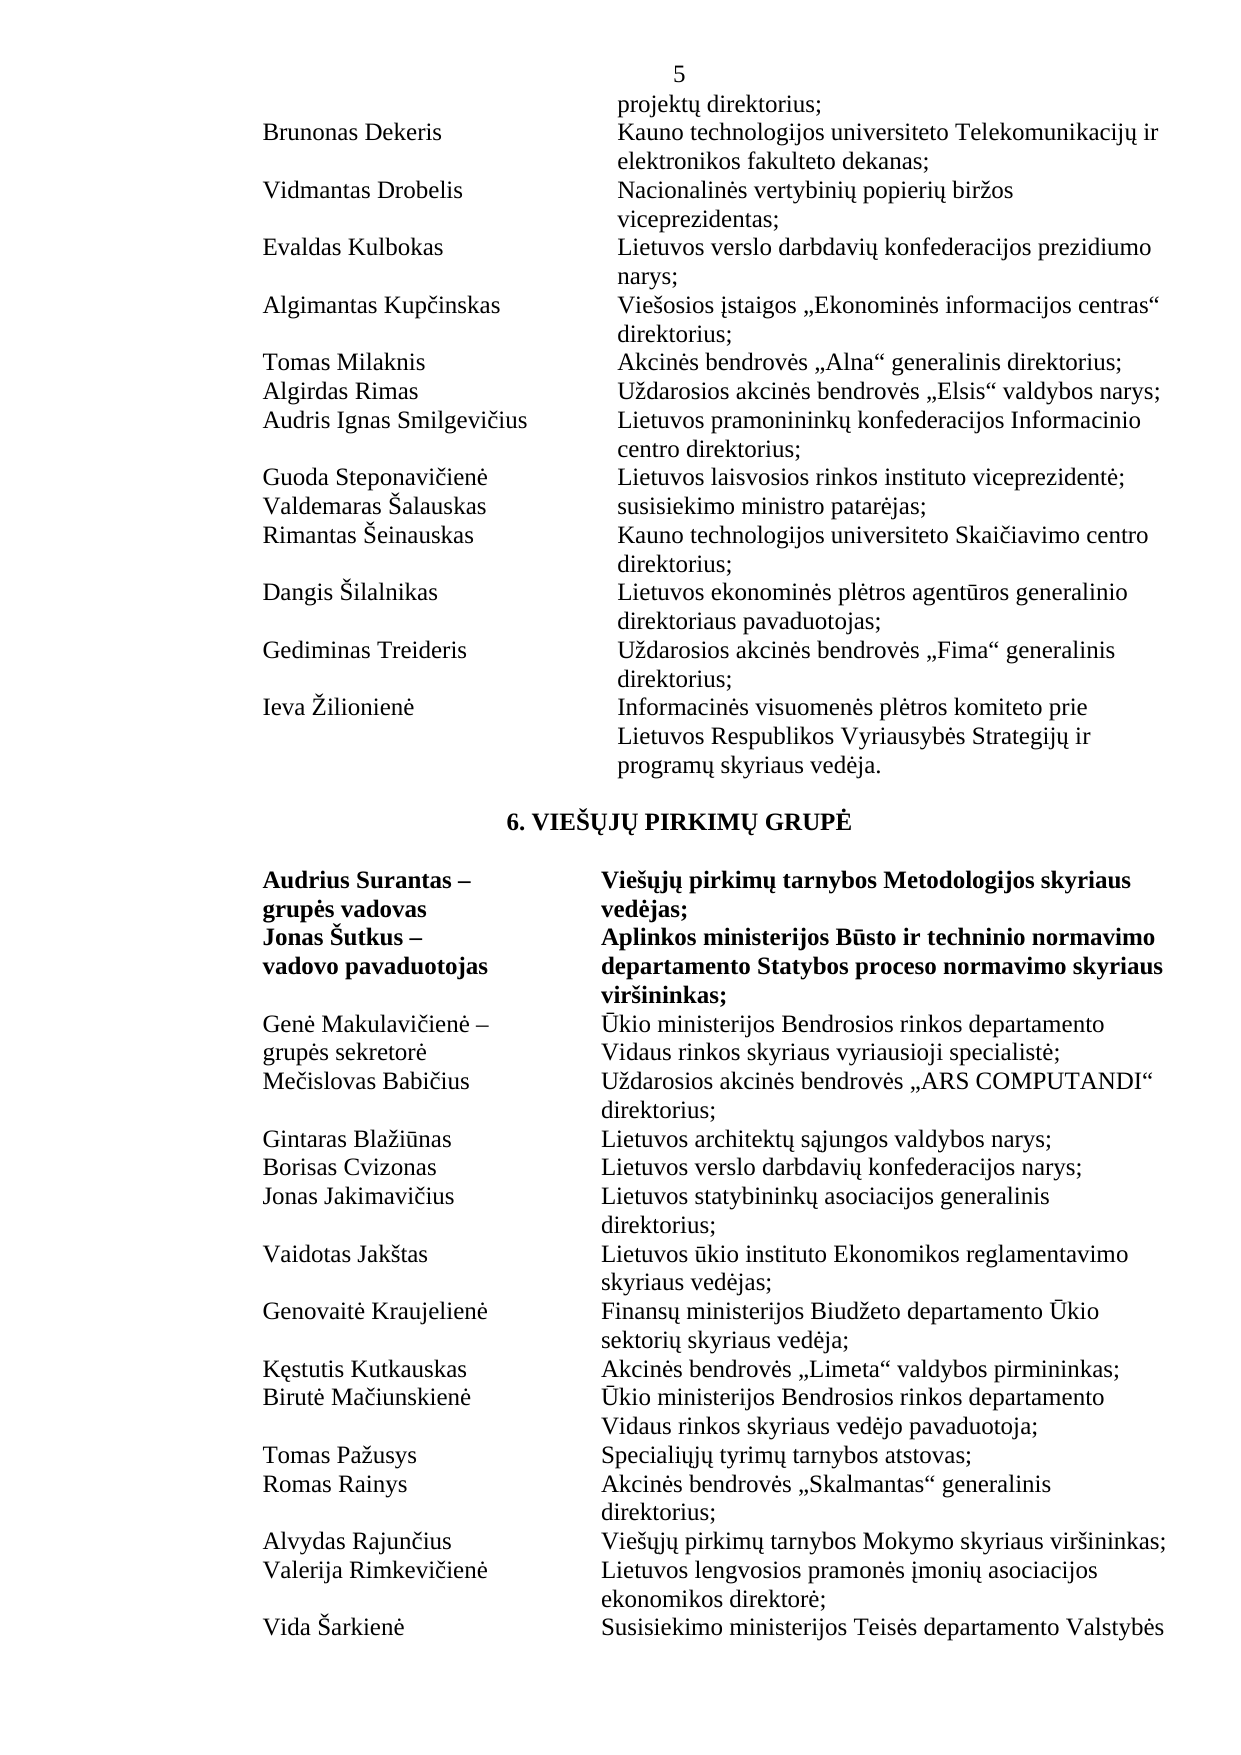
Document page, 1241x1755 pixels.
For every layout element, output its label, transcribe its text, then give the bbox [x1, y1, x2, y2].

table_cell Genovaitė Kraujelienė [177, 1296, 589, 1354]
table_cell Romas Rainys [177, 1469, 589, 1526]
table_header Viešųjų pirkimų tarnybos Metodologijos skyriaus vedėjas; [590, 865, 1181, 922]
table_cell Nacionalinės vertybinių popierių biržos viceprezidentas; [606, 175, 1181, 232]
table_cell Guoda Steponavičienė [177, 463, 606, 491]
table_cell [177, 89, 606, 117]
table_cell Dangis Šilalnikas [177, 578, 606, 635]
table_cell Algimantas Kupčinskas [177, 290, 606, 347]
table_cell Kauno technologijos universiteto Skaičiavimo centro direktorius; [606, 520, 1181, 577]
table_cell Lietuvos statybininkų asociacijos generalinis direktorius; [590, 1181, 1181, 1239]
table_cell Lietuvos ūkio instituto Ekonomikos reglamentavimo skyriaus vedėjas; [590, 1239, 1181, 1296]
table_cell Evaldas Kulbokas [177, 233, 606, 290]
table_cell Mečislovas Babičius [177, 1066, 589, 1124]
table_cell Finansų ministerijos Biudžeto departamento Ūkio sektorių skyriaus vedėja; [590, 1296, 1181, 1354]
table_cell Valerija Rimkevičienė [177, 1555, 589, 1612]
table_cell Birutė Mačiunskienė [177, 1383, 589, 1440]
table_cell Lietuvos verslo darbdavių konfederacijos narys; [590, 1153, 1181, 1181]
table_cell Algirdas Rimas [177, 376, 606, 405]
table_header Audrius Surantas – grupės vadovas [177, 865, 589, 922]
table_cell Vaidotas Jakštas [177, 1239, 589, 1296]
table_cell Lietuvos architektų sąjungos valdybos narys; [590, 1124, 1181, 1152]
table_cell Genė Makulavičienė – grupės sekretorė [177, 1009, 589, 1066]
table_cell Jonas Šutkus – vadovo pavaduotojas [177, 923, 589, 1009]
table_cell Ūkio ministerijos Bendrosios rinkos departamento Vidaus rinkos skyriaus vedėjo pavaduotoja; [590, 1383, 1181, 1440]
table_cell Vidmantas Drobelis [177, 175, 606, 232]
table_cell Audris Ignas Smilgevičius [177, 405, 606, 462]
table_cell Aplinkos ministerijos Būsto ir techninio normavimo departamento Statybos proceso normavimo skyriaus viršininkas; [590, 923, 1181, 1009]
table_cell Lietuvos laisvosios rinkos instituto viceprezidentė; [606, 463, 1181, 491]
table_cell Susisiekimo ministerijos Teisės departamento Valstybės [590, 1613, 1181, 1641]
table_cell Valdemaras Šalauskas [177, 491, 606, 520]
table_cell Lietuvos verslo darbdavių konfederacijos prezidiumo narys; [606, 233, 1181, 290]
table_cell Lietuvos pramonininkų konfederacijos Informacinio centro direktorius; [606, 405, 1181, 462]
table_cell Akcinės bendrovės „Limeta“ valdybos pirmininkas; [590, 1354, 1181, 1382]
table_cell Brunonas Dekeris [177, 118, 606, 175]
table_cell susisiekimo ministro patarėjas; [606, 491, 1181, 520]
table_cell Gediminas Treideris [177, 635, 606, 692]
table_cell Kęstutis Kutkauskas [177, 1354, 589, 1382]
table_cell Uždarosios akcinės bendrovės „Elsis“ valdybos narys; [606, 376, 1181, 405]
table_cell Uždarosios akcinės bendrovės „Fima“ generalinis direktorius; [606, 635, 1181, 692]
table_cell Ieva Žilionienė [177, 693, 606, 779]
table_cell Vida Šarkienė [177, 1613, 589, 1641]
table_cell Uždarosios akcinės bendrovės „ARS COMPUTANDI“ direktorius; [590, 1066, 1181, 1124]
table_cell Alvydas Rajunčius [177, 1526, 589, 1555]
table_cell Tomas Pažusys [177, 1440, 589, 1469]
table_cell Rimantas Šeinauskas [177, 520, 606, 577]
table_cell Tomas Milaknis [177, 348, 606, 376]
text 6. Viešųjų pirkimų grupė [177, 807, 1181, 836]
table_cell Ūkio ministerijos Bendrosios rinkos departamento Vidaus rinkos skyriaus vyriausioji specialistė; [590, 1009, 1181, 1066]
table_cell Lietuvos lengvosios pramonės įmonių asociacijos ekonomikos direktorė; [590, 1555, 1181, 1612]
table_cell Gintaras Blažiūnas [177, 1124, 589, 1152]
table_cell Informacinės visuomenės plėtros komiteto prie Lietuvos Respublikos Vyriausybės Strategijų ir programų skyriaus vedėja. [606, 693, 1181, 779]
table_cell projektų direktorius; [606, 89, 1181, 117]
table_cell Akcinės bendrovės „Alna“ generalinis direktorius; [606, 348, 1181, 376]
table_cell Kauno technologijos universiteto Telekomunikacijų ir elektronikos fakulteto dekanas; [606, 118, 1181, 175]
table_cell Jonas Jakimavičius [177, 1181, 589, 1239]
table_cell Viešosios įstaigos „Ekonominės informacijos centras“ direktorius; [606, 290, 1181, 347]
table_cell Akcinės bendrovės „Skalmantas“ generalinis direktorius; [590, 1469, 1181, 1526]
table_cell Lietuvos ekonominės plėtros agentūros generalinio direktoriaus pavaduotojas; [606, 578, 1181, 635]
table_cell Viešųjų pirkimų tarnybos Mokymo skyriaus viršininkas; [590, 1526, 1181, 1555]
table_cell Borisas Cvizonas [177, 1153, 589, 1181]
table_cell Specialiųjų tyrimų tarnybos atstovas; [590, 1440, 1181, 1469]
